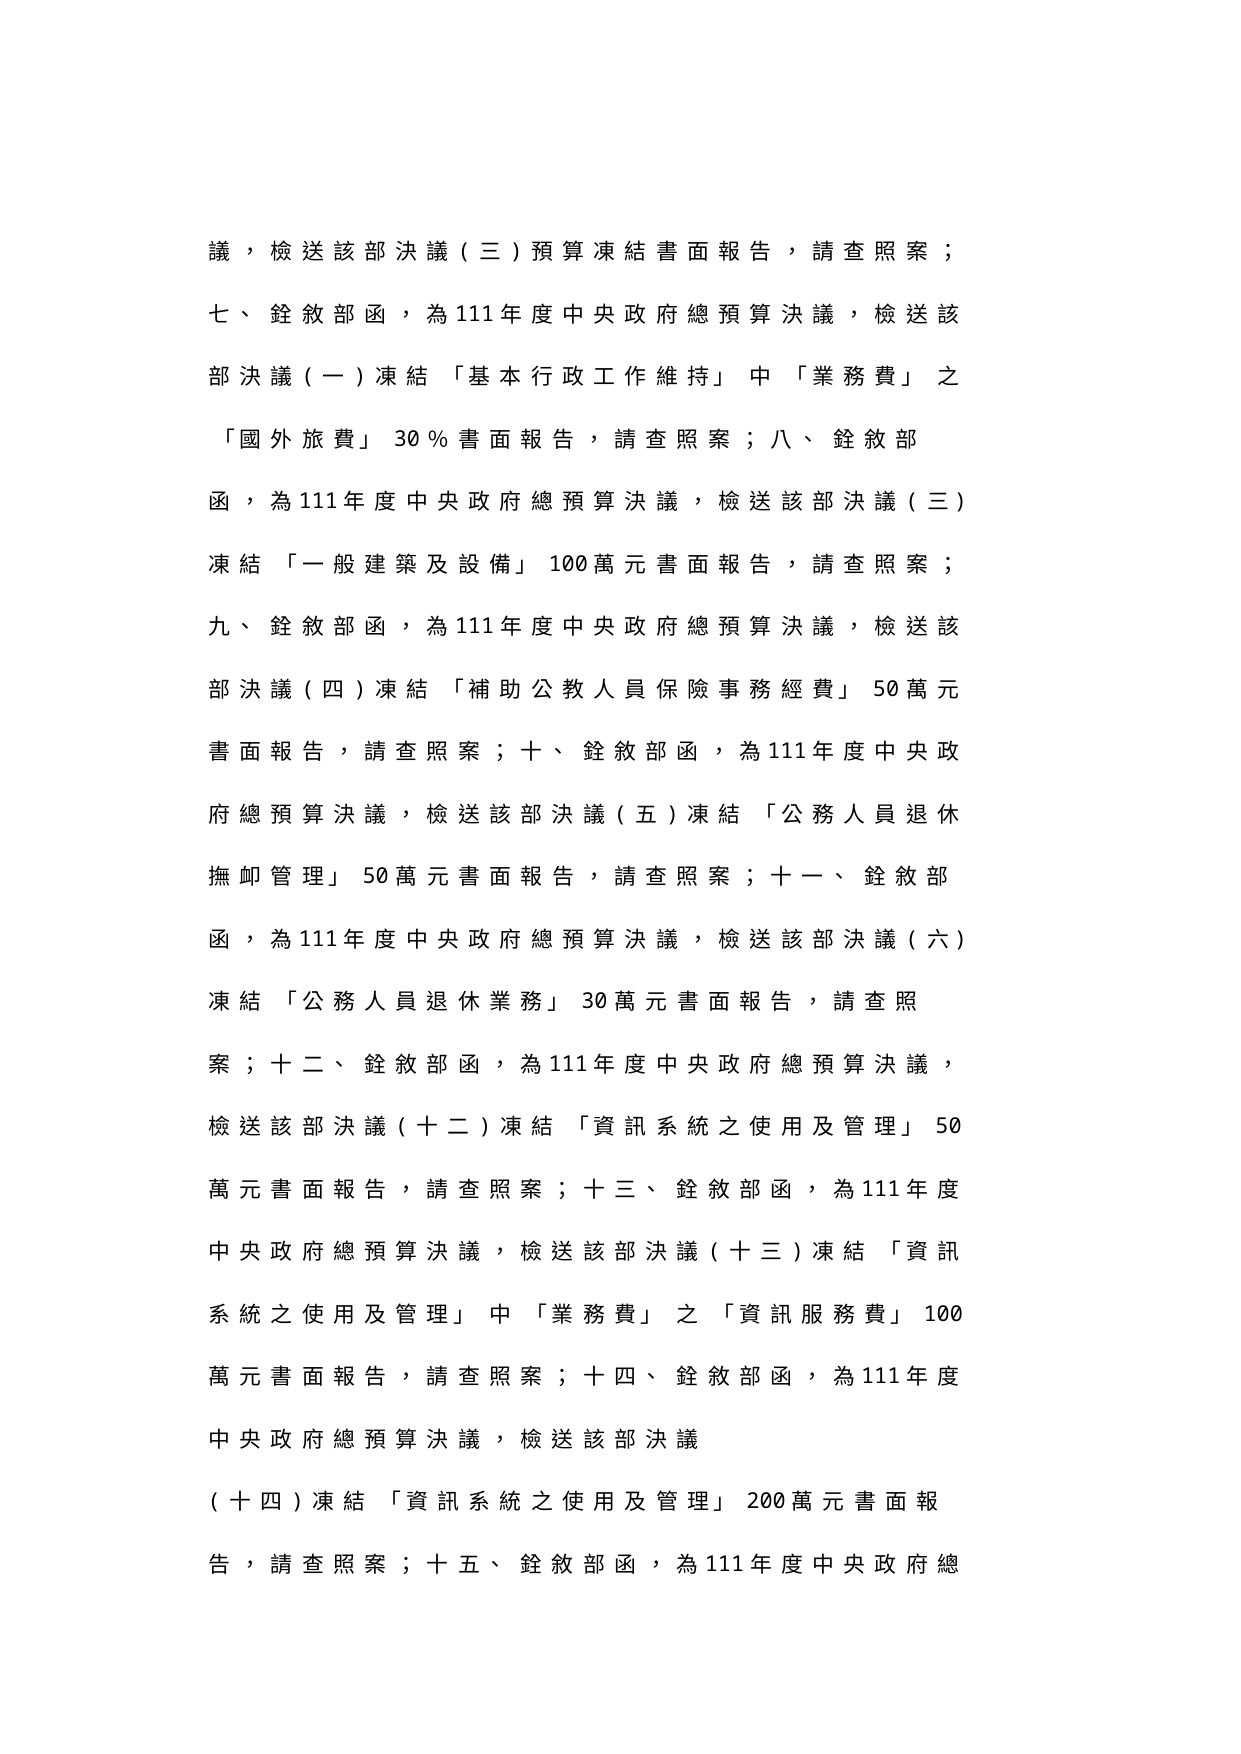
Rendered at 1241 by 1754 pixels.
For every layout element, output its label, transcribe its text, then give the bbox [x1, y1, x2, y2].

table_cell [1053, 219, 1091, 1594]
table_cell ） [1091, 219, 1108, 1594]
table_cell [1023, 219, 1053, 1594]
table_cell 119 [986, 219, 1023, 1594]
table_cell 議，檢送該部決議(三)預算凍結書面報告，請查照案；七、銓敘部函，為111年度中央政府總預算決議，檢送該部決議(一)凍結「基本行政工作維持」中「業務費」之「國外旅費」30％書面報告，請查照案；八、銓敘部函，為111年度中央政府總預算決議，檢送該部決議(三)凍結「一般建築及設備」100萬元書面報告，請查照案；九、銓敘部函，為111年度中央政府總預算決議，檢送該部決議(四)凍結「補助公教人員保險事務經費」50萬元書面報告，請查照案；十、銓敘部函，為111年度中央政府總預算決議，檢送該部決議(五)凍結「公務人員退休撫卹管理」50萬元書面報告，請查照案；十一、銓敘部函，為111年度中央政府總預算決議，檢送該部決議(六)凍結「公務人員退休業務」30萬元書面報告，請查照案；十二、銓敘部函，為111年度中央政府總預算決議，檢送該部決議(十二)凍結「資訊系統之使用及管理」50萬元書面報告，請查照案；十三、銓敘部函，為111年度中央政府總預算決議，檢送該部決議(十三)凍結「資訊系統之使用及管理」中「業務費」之「資訊服務費」100萬元書面報告，請查照案；十四、銓敘部函，為111年度中央政府總預算決議，檢送該部決議 (十四)凍結「資訊系統之使用及管理」200萬元書面報告，請查照案；十五、銓敘部函，為111年度中央政府總 [150, 219, 967, 1594]
table_cell （ [967, 219, 986, 1594]
